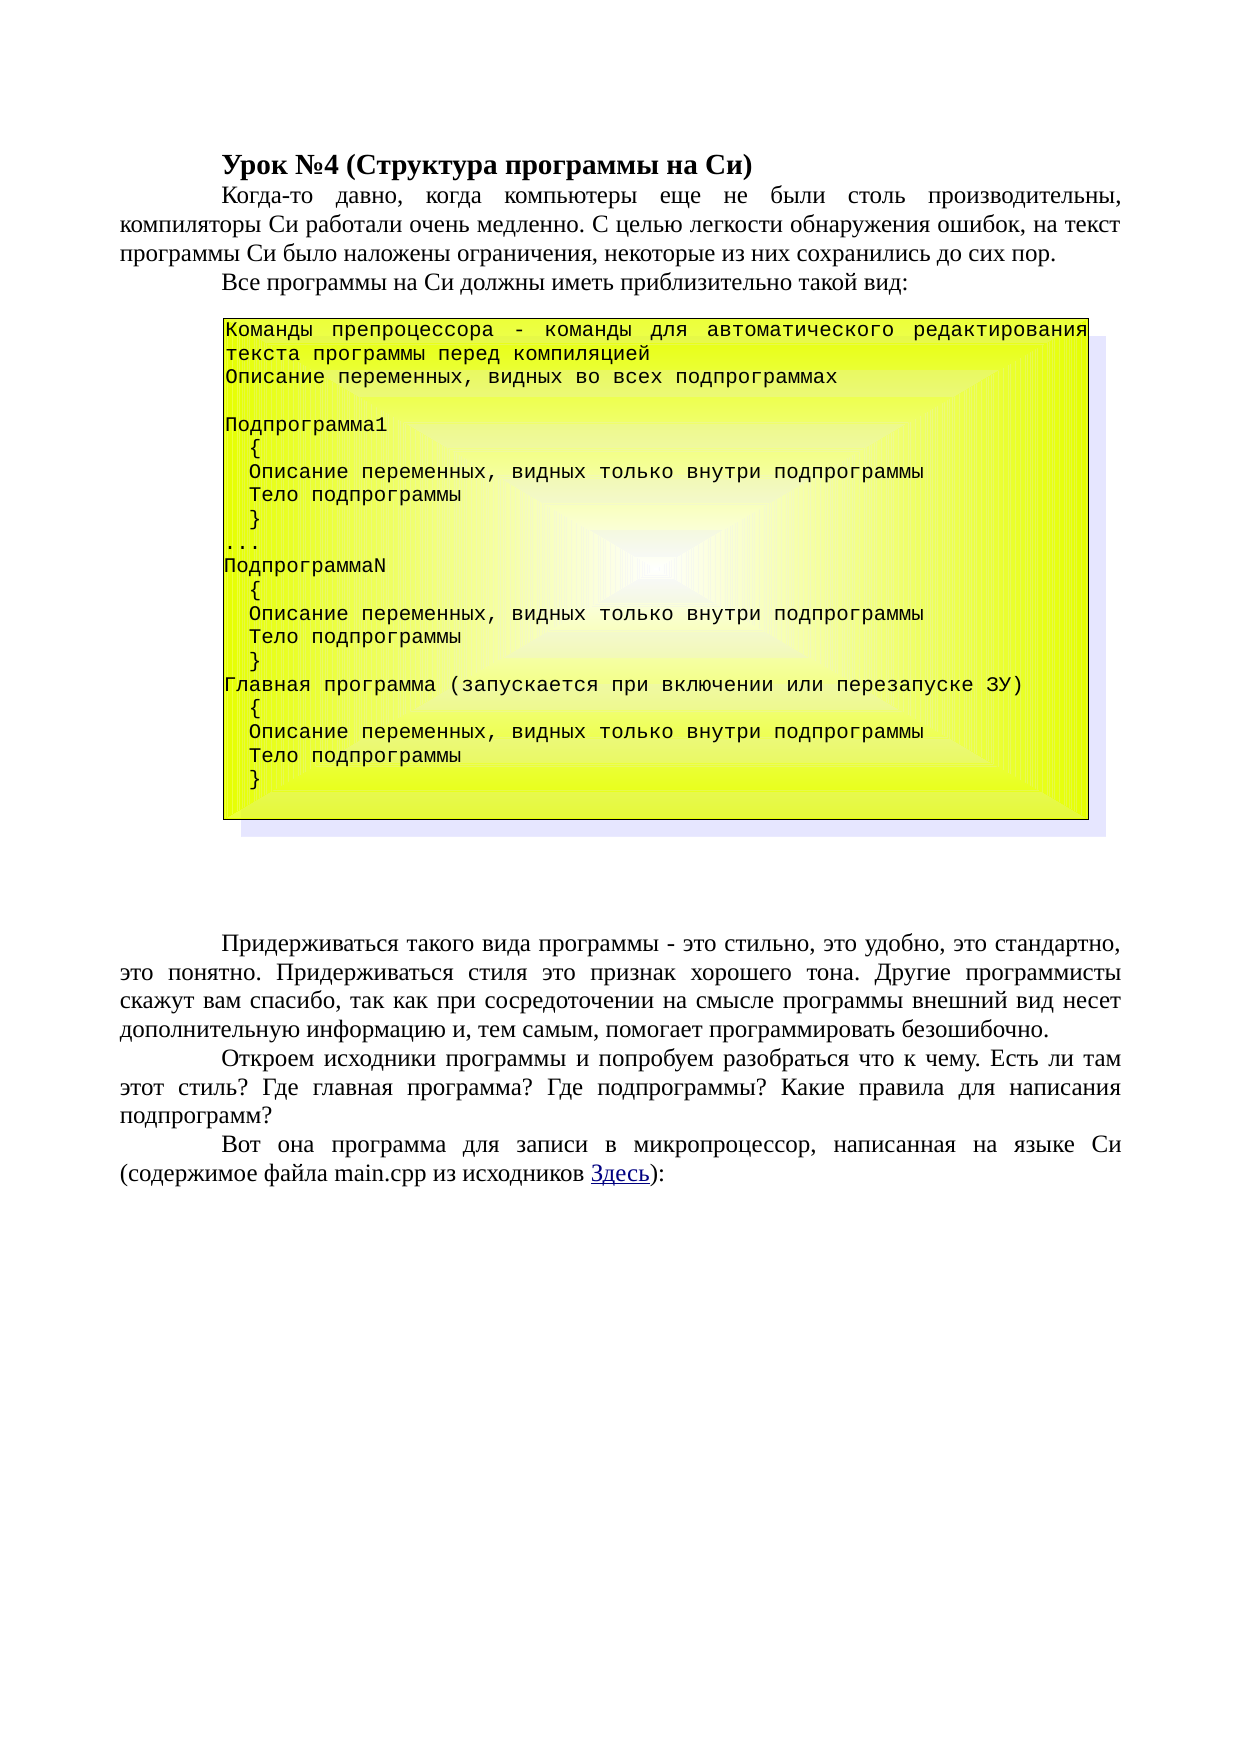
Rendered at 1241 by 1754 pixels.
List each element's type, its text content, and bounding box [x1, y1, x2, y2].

text Все программы на Си должны иметь приблизительно такой вид: [119, 267, 1122, 295]
text После компиляции Си программы получается файл main.hex это файл с машинными кодами. Как там все устроено нас не волнует. Важно только то, что у нас есть главная программа main(), которая запустится сразу после включения ЗУ или после нажатия на кнопку RESET, если у вас такая есть. [345, 741, 972, 754]
text Вот она программа для записи в микропроцессор, написанная на языке Си (содержимое файла main.cpp из исходников Здесь): [119, 1129, 1122, 1187]
text Когда-то давно, когда компьютеры еще не были столь производительны, компиляторы Си работали очень медленно. С целью легкости обнаружения ошибок, на текст программы Си было наложены ограничения, некоторые из них сохранились до сих пор. [119, 180, 1122, 267]
text Придерживаться такого вида программы - это стильно, это удобно, это стандартно, это понятно. Придерживаться стиля это признак хорошего тона. Другие программисты скажут вам спасибо, так как при сосредоточении на смысле программы внешний вид несет дополнительную информацию и, тем самым, помогает программировать безошибочно. [119, 928, 1122, 1043]
text 92 20 OUT B,20 // Записать в порт ввода/вывода В 20 [459, 756, 986, 762]
text Создатели языка Си очень экстравагантные люди. Это видно по тем конструкциям, которые они придумали. Например чего стоят: [627, 683, 863, 695]
text Урок №4 (Структура программы на Си) [119, 147, 1122, 180]
text Откроем исходники программы и попробуем разобраться что к чему. Есть ли там этот стиль? Где главная программа? Где подпрограммы? Какие правила для написания подпрограмм? [119, 1043, 1122, 1129]
text 92 20 OUT B,20 // Записать в порт ввода/вывода В 20 [315, 369, 998, 382]
text После компиляции Си программы получается файл main.hex это файл с машинными кодами. Как там все устроено нас не волнует. Важно только то, что у нас есть главная программа main(), которая запустится сразу после включения ЗУ или после нажатия на кнопку RESET, если у вас такая есть. [340, 384, 972, 397]
text WDTCR=15; // иначе не сработает (защита от случайной порчи собаки) [417, 697, 896, 710]
text WDTCR=15; // иначе не сработает (защита от случайной порчи собаки) [417, 428, 896, 441]
